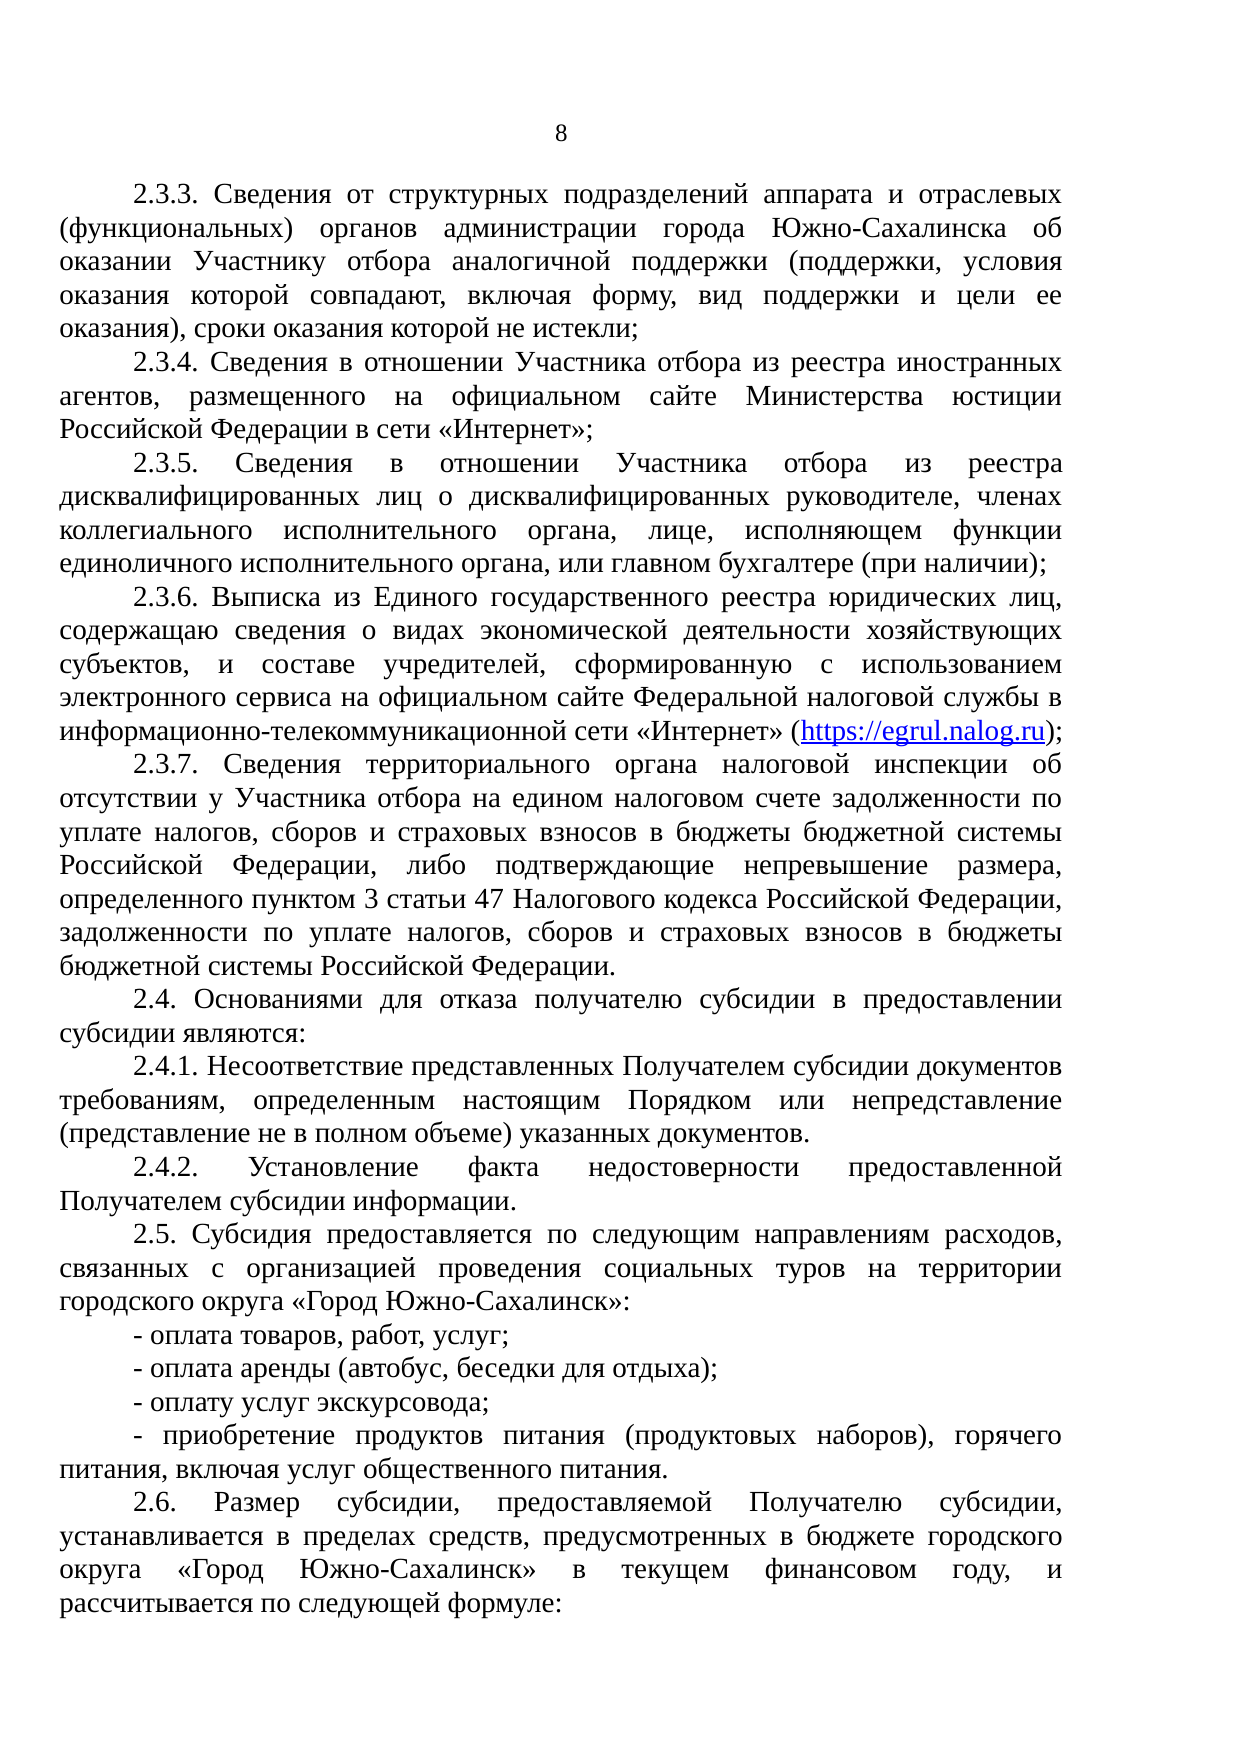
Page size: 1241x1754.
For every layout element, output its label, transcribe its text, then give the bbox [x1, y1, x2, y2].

text 2.3.3. Сведения от структурных подразделений аппарата и отраслевых (функциональных) органов администрации города Южно-Сахалинска об оказании Участнику отбора аналогичной поддержки (поддержки, условия оказания которой совпадают, включая форму, вид поддержки и цели ее оказания), сроки оказания которой не истекли; [59, 176, 1063, 344]
text 2.3.7. Сведения территориального органа налоговой инспекции об отсутствии у Участника отбора на едином налоговом счете задолженности по уплате налогов, сборов и страховых взносов в бюджеты бюджетной системы Российской Федерации, либо подтверждающие непревышение размера, определенного пунктом 3 статьи 47 Налогового кодекса Российской Федерации, задолженности по уплате налогов, сборов и страховых взносов в бюджеты бюджетной системы Российской Федерации. [59, 747, 1063, 981]
text 2.6. Размер субсидии, предоставляемой Получателю субсидии, устанавливается в пределах средств, предусмотренных в бюджете городского округа «Город Южно-Сахалинск» в текущем финансовом году, и рассчитывается по следующей формуле: [59, 1484, 1063, 1619]
text 2.4.2. Установление факта недостоверности предоставленной Получателем субсидии информации. [59, 1149, 1063, 1216]
text - приобретение продуктов питания (продуктовых наборов), горячего питания, включая услуг общественного питания. [59, 1417, 1063, 1484]
text 2.4. Основаниями для отказа получателю субсидии в предоставлении субсидии являются: [59, 981, 1063, 1048]
text 2.5. Субсидия предоставляется по следующим направлениям расходов, связанных с организацией проведения социальных туров на территории городского округа «Город Южно-Сахалинск»: [59, 1216, 1063, 1317]
text - оплату услуг экскурсовода; [59, 1384, 1063, 1417]
text - оплата аренды (автобус, беседки для отдыха); [59, 1350, 1063, 1384]
text - оплата товаров, работ, услуг; [59, 1317, 1063, 1350]
text 2.3.4. Сведения в отношении Участника отбора из реестра иностранных агентов, размещенного на официальном сайте Министерства юстиции Российской Федерации в сети «Интернет»; [59, 344, 1063, 445]
text 2.4.1. Несоответствие представленных Получателем субсидии документов требованиям, определенным настоящим Порядком или непредставление (представление не в полном объеме) указанных документов. [59, 1048, 1063, 1149]
text 2.3.5. Сведения в отношении Участника отбора из реестра дисквалифицированных лиц о дисквалифицированных руководителе, членах коллегиального исполнительного органа, лице, исполняющем функции единоличного исполнительного органа, или главном бухгалтере (при наличии); [59, 445, 1063, 579]
text 2.3.6. Выписка из Единого государственного реестра юридических лиц, содержащаю сведения о видах экономической деятельности хозяйствующих субъектов, и составе учредителей, сформированную с использованием электронного сервиса на официальном сайте Федеральной налоговой службы в информационно-телекоммуникационной сети «Интернет» (https://egrul.nalog.ru); [59, 579, 1063, 747]
